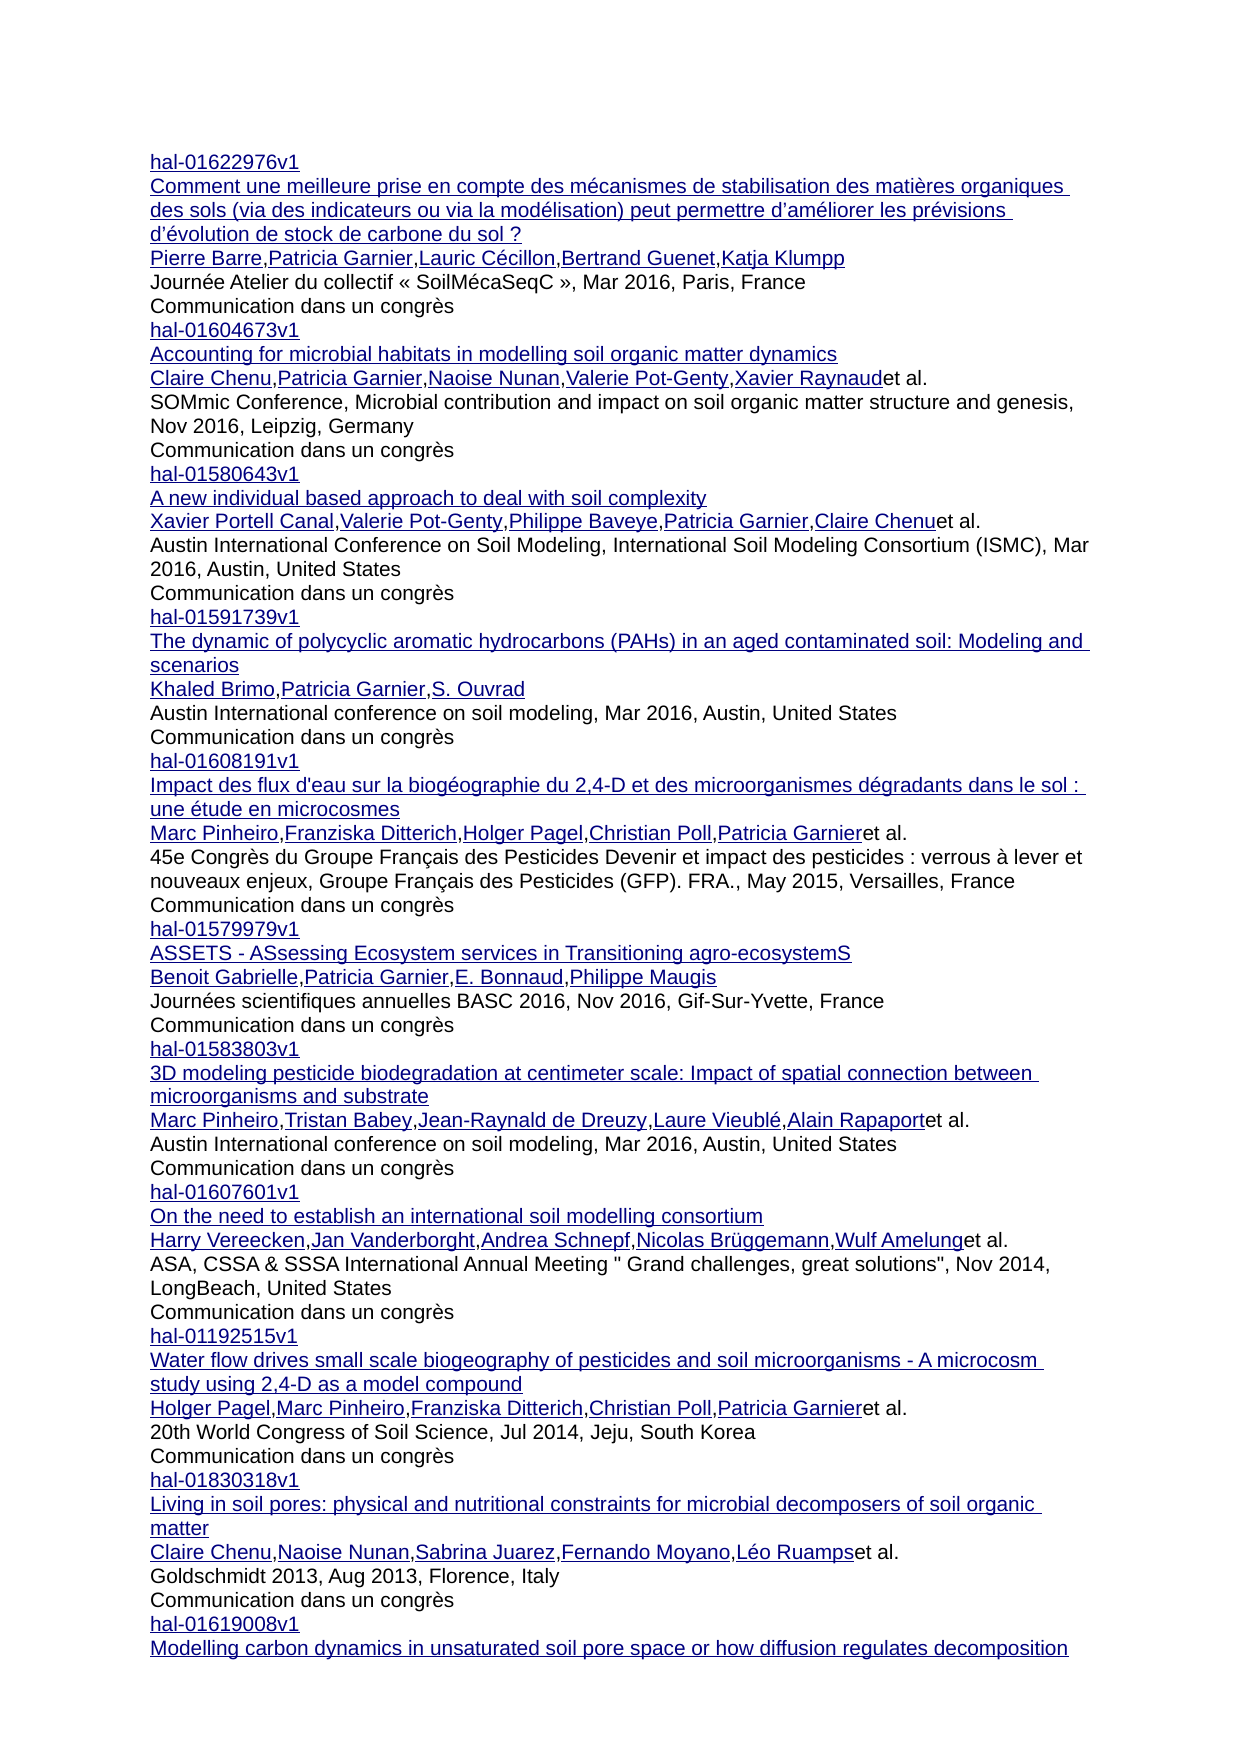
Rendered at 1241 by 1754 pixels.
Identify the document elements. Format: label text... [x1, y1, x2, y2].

table_cell hal-01622976v1 [150, 150, 1090, 174]
table_cell scenarios Khaled Brimo,Patricia Garnier,S. Ouvrad Austin International conference on soil modeling, Mar 2016, Austin, United States Communication dans un congrès hal-01608191v1 [150, 651, 1090, 773]
table_cell A new individual based approach to deal with soil complexity Xavier Portell Canal,Valerie Pot-Genty,Philippe Baveye,Patricia Garnier,Claire Chenuet al. Austin International Conference on Soil Modeling, International Soil Modeling Consortium (ISMC), Mar 2016, Austin, United States Communication dans un congrès hal-01591739v1 [150, 485, 1090, 629]
table_cell Living in soil pores: physical and nutritional constraints for microbial decomposers of soil organic matter Claire Chenu,Naoise Nunan,Sabrina Juarez,Fernando Moyano,Léo Ruampset al. Goldschmidt 2013, Aug 2013, Florence, Italy Communication dans un congrès hal-01619008v1 [150, 1492, 1090, 1635]
table_cell 3D modeling pesticide biodegradation at centimeter scale: Impact of spatial connection between microorganisms and substrate Marc Pinheiro,Tristan Babey,Jean-Raynald de Dreuzy,Laure Vieublé,Alain Rapaportet al. Austin International conference on soil modeling, Mar 2016, Austin, United States Communication dans un congrès hal-01607601v1 [150, 1060, 1090, 1204]
table_cell The dynamic of polycyclic aromatic hydrocarbons (PAHs) in an aged contaminated soil: Modeling and [150, 629, 1090, 650]
table_cell On the need to establish an international soil modelling consortium Harry Vereecken,Jan Vanderborght,Andrea Schnepf,Nicolas Brüggemann,Wulf Amelunget al. ASA, CSSA & SSSA International Annual Meeting " Grand challenges, great solutions", Nov 2014, LongBeach, United States Communication dans un congrès hal-01192515v1 [150, 1204, 1090, 1348]
table_cell Water flow drives small scale biogeography of pesticides and soil microorganisms - A microcosm study using 2,4-D as a model compound Holger Pagel,Marc Pinheiro,Franziska Ditterich,Christian Poll,Patricia Garnieret al. 20th World Congress of Soil Science, Jul 2014, Jeju, South Korea Communication dans un congrès hal-01830318v1 [150, 1348, 1090, 1492]
table_cell Comment une meilleure prise en compte des mécanismes de stabilisation des matières organiques des sols (via des indicateurs ou via la modélisation) peut permettre d’améliorer les prévisions d’évolution de stock de carbone du sol ? Pierre Barre,Patricia Garnier,Lauric Cécillon,Bertrand Guenet,Katja Klumpp Journée Atelier du collectif « SoilMécaSeqC », Mar 2016, Paris, France Communication dans un congrès hal-01604673v1 [150, 174, 1090, 342]
table_cell Modelling carbon dynamics in unsaturated soil pore space or how diffusion regulates decomposition [150, 1635, 1090, 1659]
table_cell Accounting for microbial habitats in modelling soil organic matter dynamics Claire Chenu,Patricia Garnier,Naoise Nunan,Valerie Pot-Genty,Xavier Raynaudet al. SOMmic Conference, Microbial contribution and impact on soil organic matter structure and genesis, Nov 2016, Leipzig, Germany Communication dans un congrès hal-01580643v1 [150, 342, 1090, 485]
table_cell ASSETS - ASsessing Ecosystem services in Transitioning agro-ecosystemS Benoit Gabrielle,Patricia Garnier,E. Bonnaud,Philippe Maugis Journées scientifiques annuelles BASC 2016, Nov 2016, Gif-Sur-Yvette, France Communication dans un congrès hal-01583803v1 [150, 941, 1090, 1060]
table_cell Impact des flux d'eau sur la biogéographie du 2,4-D et des microorganismes dégradants dans le sol : une étude en microcosmes Marc Pinheiro,Franziska Ditterich,Holger Pagel,Christian Poll,Patricia Garnieret al. 45e Congrès du Groupe Français des Pesticides Devenir et impact des pesticides : verrous à lever et nouveaux enjeux, Groupe Français des Pesticides (GFP). FRA., May 2015, Versailles, France Communication dans un congrès hal-01579979v1 [150, 773, 1090, 941]
